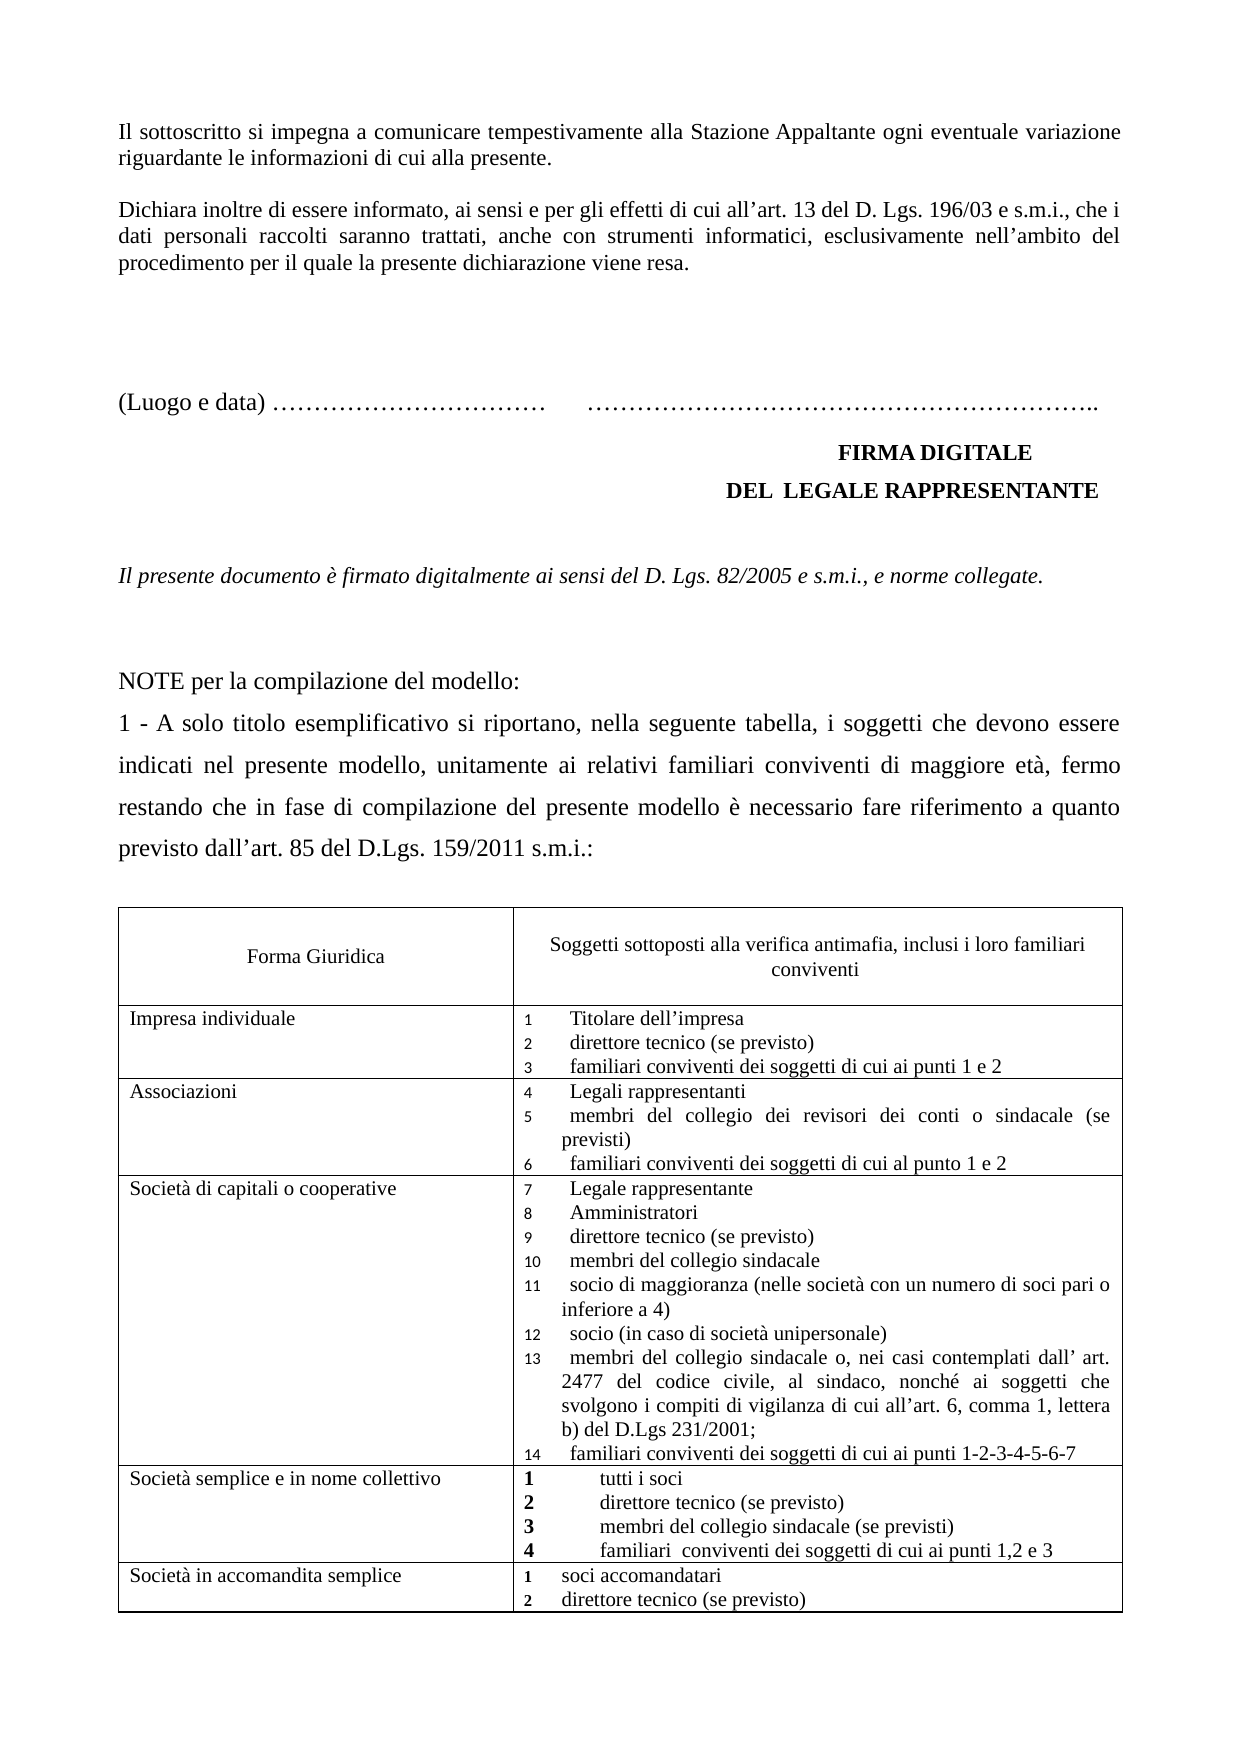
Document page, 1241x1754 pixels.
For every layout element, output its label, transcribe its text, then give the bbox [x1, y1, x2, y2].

table_cell soci accomandatari direttore tecnico (se previsto) membri del collegio sindacale (se previsti) familiari conviventi dei soggetti di cui ai punti 1,2 e 3 [514, 1563, 1122, 1611]
text Il sottoscritto si impegna a comunicare tempestivamente alla Stazione Appaltante ogni eventuale variazione riguardante le informazioni di cui alla presente. [118, 118, 1122, 171]
list DEL LEGALE RAPPRESENTANTE [650, 466, 1124, 507]
text (Luogo e data) …………………………… …………………………………………………….. [118, 377, 1122, 418]
text 1 - A solo titolo esemplificativo si riportano, nella seguente tabella, i soggetti che devono essere indicati nel presente modello, unitamente ai relativi familiari conviventi di maggiore età, fermo restando che in fase di compilazione del presente modello è necessario fare riferimento a quanto previsto dall’art. 85 del D.Lgs. 159/2011 s.m.i.: [118, 698, 1122, 865]
table_cell Legali rappresentanti membri del collegio dei revisori dei conti o sindacale (se previsti) familiari conviventi dei soggetti di cui al punto 1 e 2 [514, 1079, 1122, 1175]
table_cell Impresa individuale [119, 1006, 513, 1078]
text NOTE per la compilazione del modello: [118, 656, 1122, 698]
table_header Forma Giuridica [119, 908, 513, 1004]
table_cell Titolare dell’impresa direttore tecnico (se previsto) familiari conviventi dei soggetti di cui ai punti 1 e 2 [514, 1006, 1122, 1078]
table_cell Società in accomandita semplice [119, 1563, 513, 1611]
table_header Soggetti sottoposti alla verifica antimafia, inclusi i loro familiari conviventi [514, 908, 1122, 1004]
table_cell tutti i soci direttore tecnico (se previsto) membri del collegio sindacale (se previsti) familiari conviventi dei soggetti di cui ai punti 1,2 e 3 [514, 1466, 1122, 1562]
list FIRMA DIGITALE [118, 439, 1122, 466]
table_cell Società di capitali o cooperative [119, 1176, 513, 1465]
list Il presente documento è firmato digitalmente ai sensi del D. Lgs. 82/2005 e s.m.i., e norme collegate. [118, 550, 1122, 592]
text Dichiara inoltre di essere informato, ai sensi e per gli effetti di cui all’art. 13 del D. Lgs. 196/03 e s.m.i., che i dati personali raccolti saranno trattati, anche con strumenti informatici, esclusivamente nell’ambito del procedimento per il quale la presente dichiarazione viene resa. [118, 196, 1122, 275]
table_cell Società semplice e in nome collettivo [119, 1466, 513, 1562]
table_cell Associazioni [119, 1079, 513, 1175]
table_cell Legale rappresentante Amministratori direttore tecnico (se previsto) membri del collegio sindacale socio di maggioranza (nelle società con un numero di soci pari o inferiore a 4) socio (in caso di società unipersonale) membri del collegio sindacale o, nei casi contemplati dall’ art. 2477 del codice civile, al sindaco, nonché ai soggetti che svolgono i compiti di vigilanza di cui all’art. 6, comma 1, lettera b) del D.Lgs 231/2001; familiari conviventi dei soggetti di cui ai punti 1-2-3-4-5-6-7 [514, 1176, 1122, 1465]
